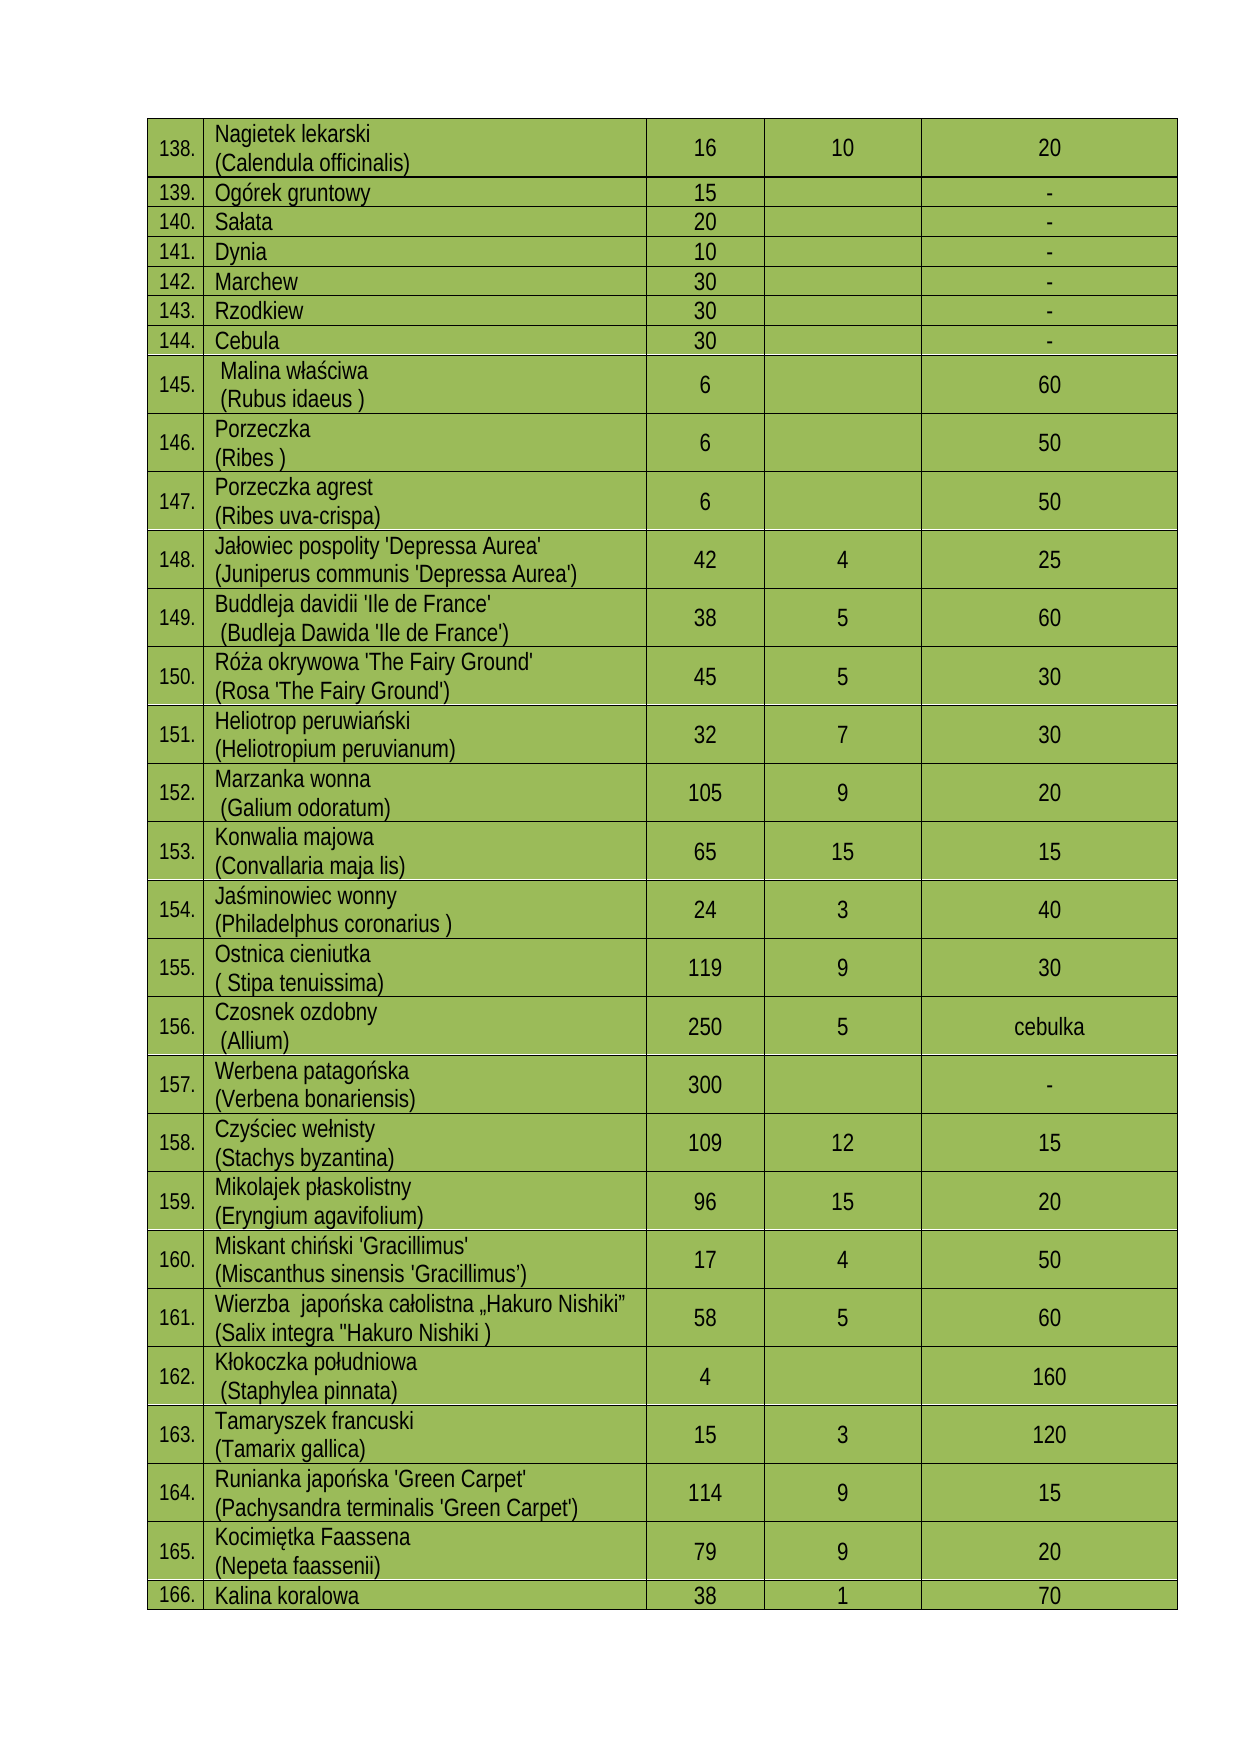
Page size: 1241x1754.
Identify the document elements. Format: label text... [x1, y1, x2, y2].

table_cell 30 [922, 706, 1177, 763]
table_cell 10 [765, 119, 921, 176]
table_cell Nagietek lekarski (Calendula officinalis) [204, 119, 646, 176]
table_cell 20 [647, 207, 764, 236]
table_cell Czosnek ozdobny (Allium) [204, 997, 646, 1054]
table_cell 58 [647, 1289, 764, 1346]
table_cell 114 [647, 1464, 764, 1521]
table_cell Tamaryszek francuski (Tamarix gallica) [204, 1406, 646, 1463]
table_cell 38 [647, 1581, 764, 1609]
table_cell [765, 267, 921, 295]
table_cell Runianka japońska 'Green Carpet' (Pachysandra terminalis 'Green Carpet') [204, 1464, 646, 1521]
table_cell 9 [765, 939, 921, 996]
table_cell 30 [647, 326, 764, 354]
table_cell Wierzba japońska całolistna „Hakuro Nishiki” (Salix integra "Hakuro Nishiki ) [204, 1289, 646, 1346]
table_cell [148, 1114, 203, 1171]
table_cell [148, 1056, 203, 1113]
table_cell 5 [765, 997, 921, 1054]
table_cell 45 [647, 647, 764, 704]
table_cell Miskant chiński 'Gracillimus' (Miscanthus sinensis 'Gracillimus’) [204, 1231, 646, 1288]
table_cell 60 [922, 589, 1177, 646]
table_cell 9 [765, 1522, 921, 1579]
table_cell [148, 296, 203, 325]
table_cell 250 [647, 997, 764, 1054]
table_cell 38 [647, 589, 764, 646]
table_cell [148, 647, 203, 704]
table_cell [148, 881, 203, 938]
table_cell [148, 207, 203, 236]
table_cell 4 [765, 1231, 921, 1288]
table_cell 15 [922, 822, 1177, 879]
table_cell 109 [647, 1114, 764, 1171]
table_cell [148, 356, 203, 413]
table_cell [148, 531, 203, 588]
table_cell Jaśminowiec wonny (Philadelphus coronarius ) [204, 881, 646, 938]
table_cell Ogórek gruntowy [204, 178, 646, 206]
table_cell [148, 472, 203, 529]
table_cell 20 [922, 1172, 1177, 1229]
table_cell Heliotrop peruwiański (Heliotropium peruvianum) [204, 706, 646, 763]
table_cell [148, 1522, 203, 1579]
table_cell 6 [647, 472, 764, 529]
table_cell 60 [922, 1289, 1177, 1346]
table_cell [148, 237, 203, 266]
table_cell Mikolajek płaskolistny (Eryngium agavifolium) [204, 1172, 646, 1229]
table_cell 24 [647, 881, 764, 938]
table_cell 30 [647, 267, 764, 295]
table_cell 120 [922, 1406, 1177, 1463]
table_cell cebulka [922, 997, 1177, 1054]
table_cell [148, 1289, 203, 1346]
table_cell [765, 178, 921, 206]
table_cell 79 [647, 1522, 764, 1579]
table_cell 30 [922, 939, 1177, 996]
table_cell - [922, 207, 1177, 236]
table_cell 20 [922, 764, 1177, 821]
table_cell Dynia [204, 237, 646, 266]
table_cell [148, 1172, 203, 1229]
table_cell Konwalia majowa (Convallaria maja lis) [204, 822, 646, 879]
table_cell - [922, 326, 1177, 354]
table_cell - [922, 296, 1177, 325]
table_cell [765, 237, 921, 266]
table_cell [148, 1464, 203, 1521]
table_cell Marzanka wonna (Galium odoratum) [204, 764, 646, 821]
table_cell 119 [647, 939, 764, 996]
table_cell 1 [765, 1581, 921, 1609]
table_cell 20 [922, 119, 1177, 176]
table_cell Róża okrywowa 'The Fairy Ground' (Rosa 'The Fairy Ground') [204, 647, 646, 704]
table_cell 17 [647, 1231, 764, 1288]
table_cell 300 [647, 1056, 764, 1113]
table_cell [765, 356, 921, 413]
table_cell 9 [765, 1464, 921, 1521]
table_cell [765, 414, 921, 471]
table_cell 5 [765, 647, 921, 704]
table_cell [148, 267, 203, 295]
table_cell 42 [647, 531, 764, 588]
table_cell 25 [922, 531, 1177, 588]
table_cell [148, 589, 203, 646]
table_cell 16 [647, 119, 764, 176]
table_cell - [922, 267, 1177, 295]
table_cell Porzeczka (Ribes ) [204, 414, 646, 471]
table_cell 4 [647, 1347, 764, 1404]
table_cell 105 [647, 764, 764, 821]
table_cell 15 [647, 1406, 764, 1463]
table_cell [148, 326, 203, 354]
table_cell 6 [647, 356, 764, 413]
table_cell 50 [922, 1231, 1177, 1288]
table_cell [148, 764, 203, 821]
table_cell - [922, 178, 1177, 206]
table_cell 20 [922, 1522, 1177, 1579]
table_cell Porzeczka agrest (Ribes uva-crispa) [204, 472, 646, 529]
table_cell [148, 1581, 203, 1609]
table_cell [148, 1347, 203, 1404]
table_cell Buddleja davidii 'Ile de France' (Budleja Dawida 'Ile de France') [204, 589, 646, 646]
table_cell 15 [647, 178, 764, 206]
table_cell Rzodkiew [204, 296, 646, 325]
table_cell [765, 472, 921, 529]
table_cell [148, 1406, 203, 1463]
table_cell 10 [647, 237, 764, 266]
table_cell [148, 939, 203, 996]
table_cell 50 [922, 414, 1177, 471]
table_cell 3 [765, 881, 921, 938]
table_cell Marchew [204, 267, 646, 295]
table_cell 3 [765, 1406, 921, 1463]
table_cell Malina właściwa (Rubus idaeus ) [204, 356, 646, 413]
table_cell 15 [922, 1464, 1177, 1521]
table_cell 6 [647, 414, 764, 471]
table_cell [765, 1347, 921, 1404]
table_cell 15 [765, 822, 921, 879]
table_cell - [922, 1056, 1177, 1113]
table_cell [765, 1056, 921, 1113]
table_cell 160 [922, 1347, 1177, 1404]
table_cell 40 [922, 881, 1177, 938]
table_cell 32 [647, 706, 764, 763]
table_cell 30 [922, 647, 1177, 704]
table_cell [148, 119, 203, 176]
table_cell 30 [647, 296, 764, 325]
table_cell [148, 1231, 203, 1288]
table_cell Jałowiec pospolity 'Depressa Aurea' (Juniperus communis 'Depressa Aurea') [204, 531, 646, 588]
table_cell 4 [765, 531, 921, 588]
table_cell 50 [922, 472, 1177, 529]
table_cell 70 [922, 1581, 1177, 1609]
table_cell Kocimiętka Faassena (Nepeta faassenii) [204, 1522, 646, 1579]
table_cell Cebula [204, 326, 646, 354]
table_cell [765, 296, 921, 325]
table_cell [148, 997, 203, 1054]
table_cell Werbena patagońska (Verbena bonariensis) [204, 1056, 646, 1113]
table_cell Kalina koralowa [204, 1581, 646, 1609]
table_cell Czyściec wełnisty (Stachys byzantina) [204, 1114, 646, 1171]
table_cell 5 [765, 1289, 921, 1346]
table_cell [148, 414, 203, 471]
table_cell Sałata [204, 207, 646, 236]
table_cell 7 [765, 706, 921, 763]
table_cell [765, 207, 921, 236]
table_cell Kłokoczka południowa (Staphylea pinnata) [204, 1347, 646, 1404]
table_cell [148, 822, 203, 879]
table_cell [765, 326, 921, 354]
table_cell 9 [765, 764, 921, 821]
table_cell 15 [765, 1172, 921, 1229]
table_cell 65 [647, 822, 764, 879]
table_cell 96 [647, 1172, 764, 1229]
table_cell Ostnica cieniutka ( Stipa tenuissima) [204, 939, 646, 996]
table_cell - [922, 237, 1177, 266]
table_cell 15 [922, 1114, 1177, 1171]
table_cell [148, 706, 203, 763]
table_cell [148, 178, 203, 206]
table_cell 60 [922, 356, 1177, 413]
table_cell 5 [765, 589, 921, 646]
table_cell 12 [765, 1114, 921, 1171]
